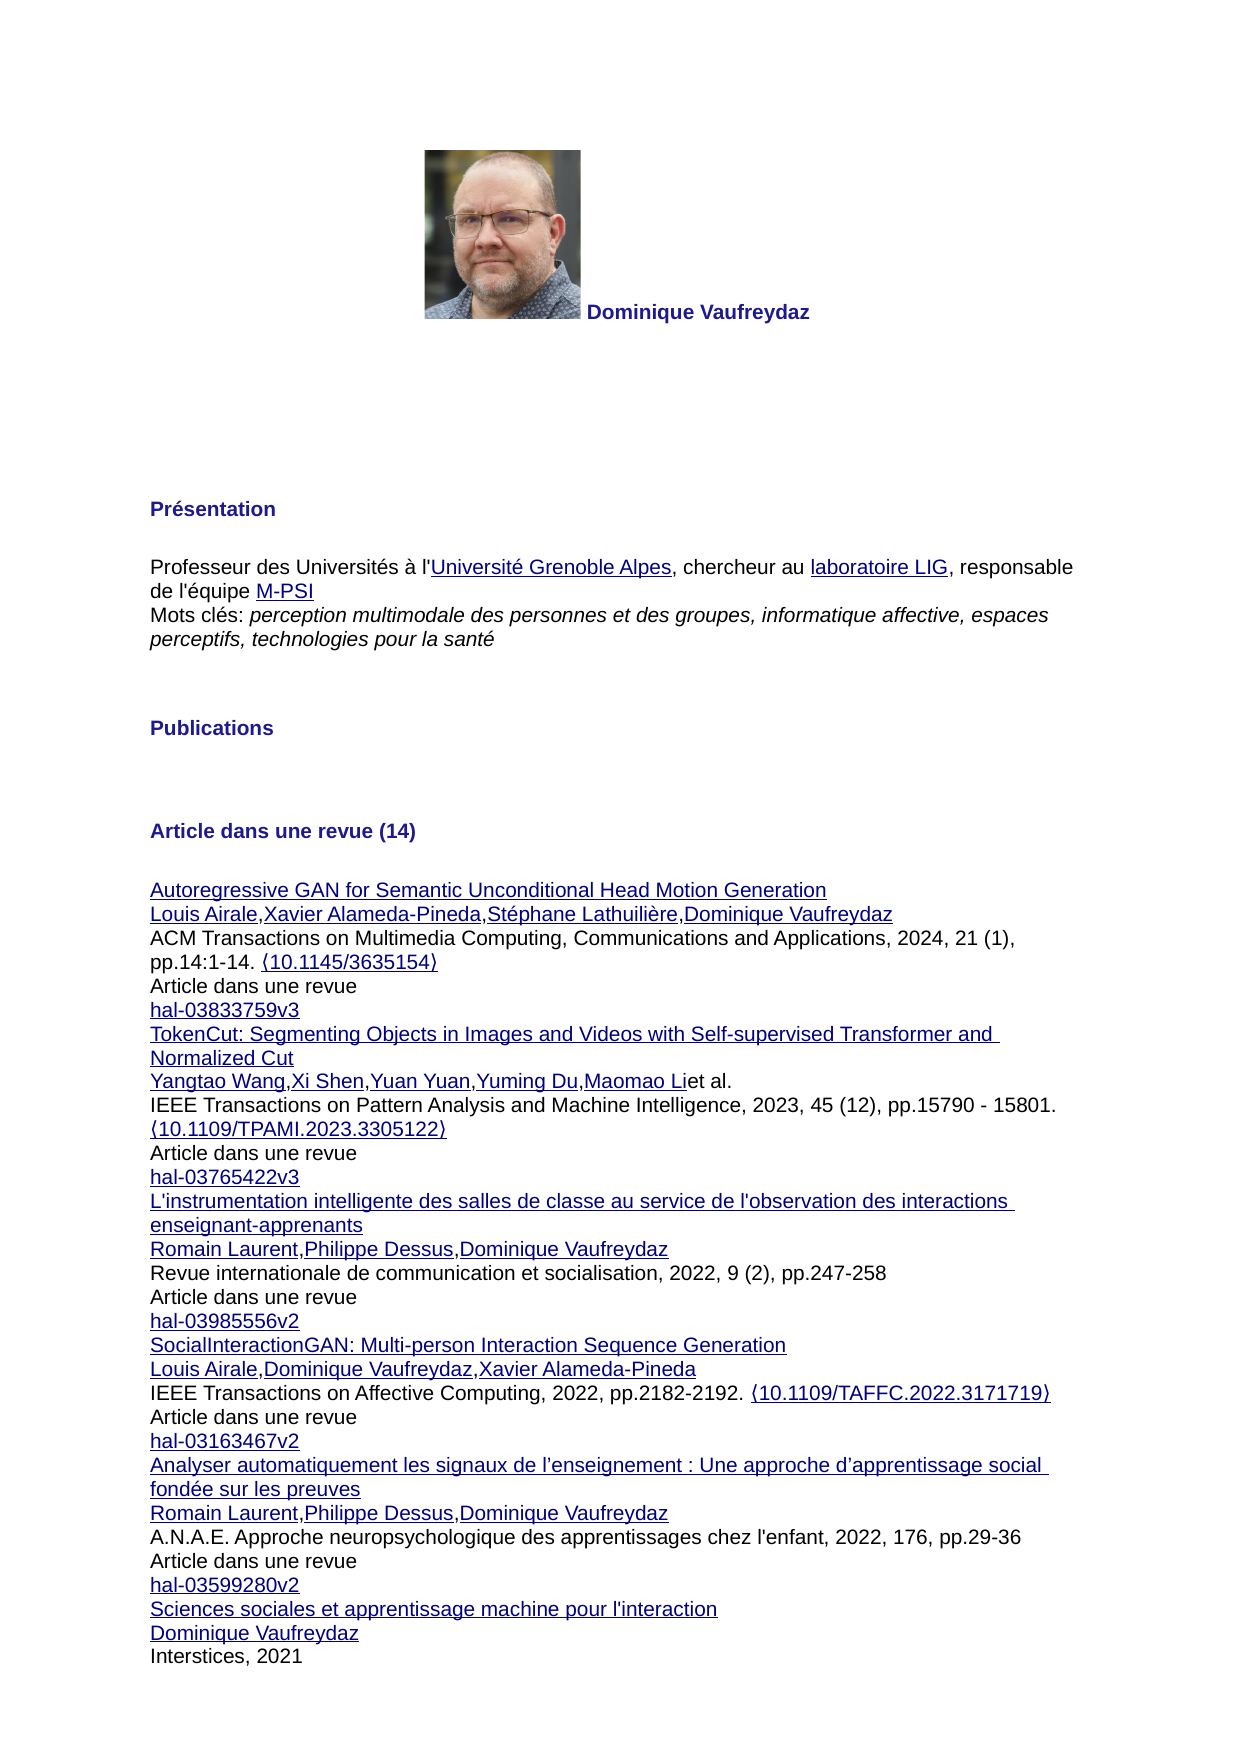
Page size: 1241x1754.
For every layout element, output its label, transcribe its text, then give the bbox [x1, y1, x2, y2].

subtitle Présentation [150, 496, 1090, 520]
table_cell SocialInteractionGAN: Multi-person Interaction Sequence Generation Louis Airale,Dominique Vaufreydaz,Xavier Alameda-Pineda IEEE Transactions on Affective Computing, 2022, pp.2182-2192. ⟨10.1109/TAFFC.2022.3171719⟩ Article dans une revue hal-03163467v2 [150, 1333, 1090, 1453]
table_header Autoregressive GAN for Semantic Unconditional Head Motion Generation Louis Airale,Xavier Alameda-Pineda,Stéphane Lathuilière,Dominique Vaufreydaz ACM Transactions on Multimedia Computing, Communications and Applications, 2024, 21 (1), pp.14:1-14. ⟨10.1145/3635154⟩ Article dans une revue hal-03833759v3 [150, 878, 1090, 1021]
table_cell TokenCut: Segmenting Objects in Images and Videos with Self-supervised Transformer and Normalized Cut Yangtao Wang,Xi Shen,Yuan Yuan,Yuming Du,Maomao Liet al. IEEE Transactions on Pattern Analysis and Machine Intelligence, 2023, 45 (12), pp.15790 - 15801. ⟨10.1109/TPAMI.2023.3305122⟩ Article dans une revue hal-03765422v3 [150, 1021, 1090, 1189]
text Professeur des Universités à l'Université Grenoble Alpes, chercheur au laboratoire LIG, responsable de l'équipe M-PSI [150, 555, 1090, 603]
subtitle Publications [150, 716, 1090, 740]
table_cell L'instrumentation intelligente des salles de classe au service de l'observation des interactions enseignant-apprenants Romain Laurent,Philippe Dessus,Dominique Vaufreydaz Revue internationale de communication et socialisation, 2022, 9 (2), pp.247-258 Article dans une revue hal-03985556v2 [150, 1189, 1090, 1333]
picture [424, 150, 581, 319]
table_cell Sciences sociales et apprentissage machine pour l'interaction Dominique Vaufreydaz Interstices, 2021 [150, 1596, 1090, 1668]
text Mots clés: perception multimodale des personnes et des groupes, informatique affective, espaces perceptifs, technologies pour la santé [150, 603, 1090, 651]
subtitle Dominique Vaufreydaz [150, 150, 1090, 323]
subtitle Article dans une revue (14) [150, 819, 1090, 843]
table_cell Analyser automatiquement les signaux de l’enseignement : Une approche d’apprentissage social fondée sur les preuves Romain Laurent,Philippe Dessus,Dominique Vaufreydaz A.N.A.E. Approche neuropsychologique des apprentissages chez l'enfant, 2022, 176, pp.29-36 Article dans une revue hal-03599280v2 [150, 1453, 1090, 1596]
